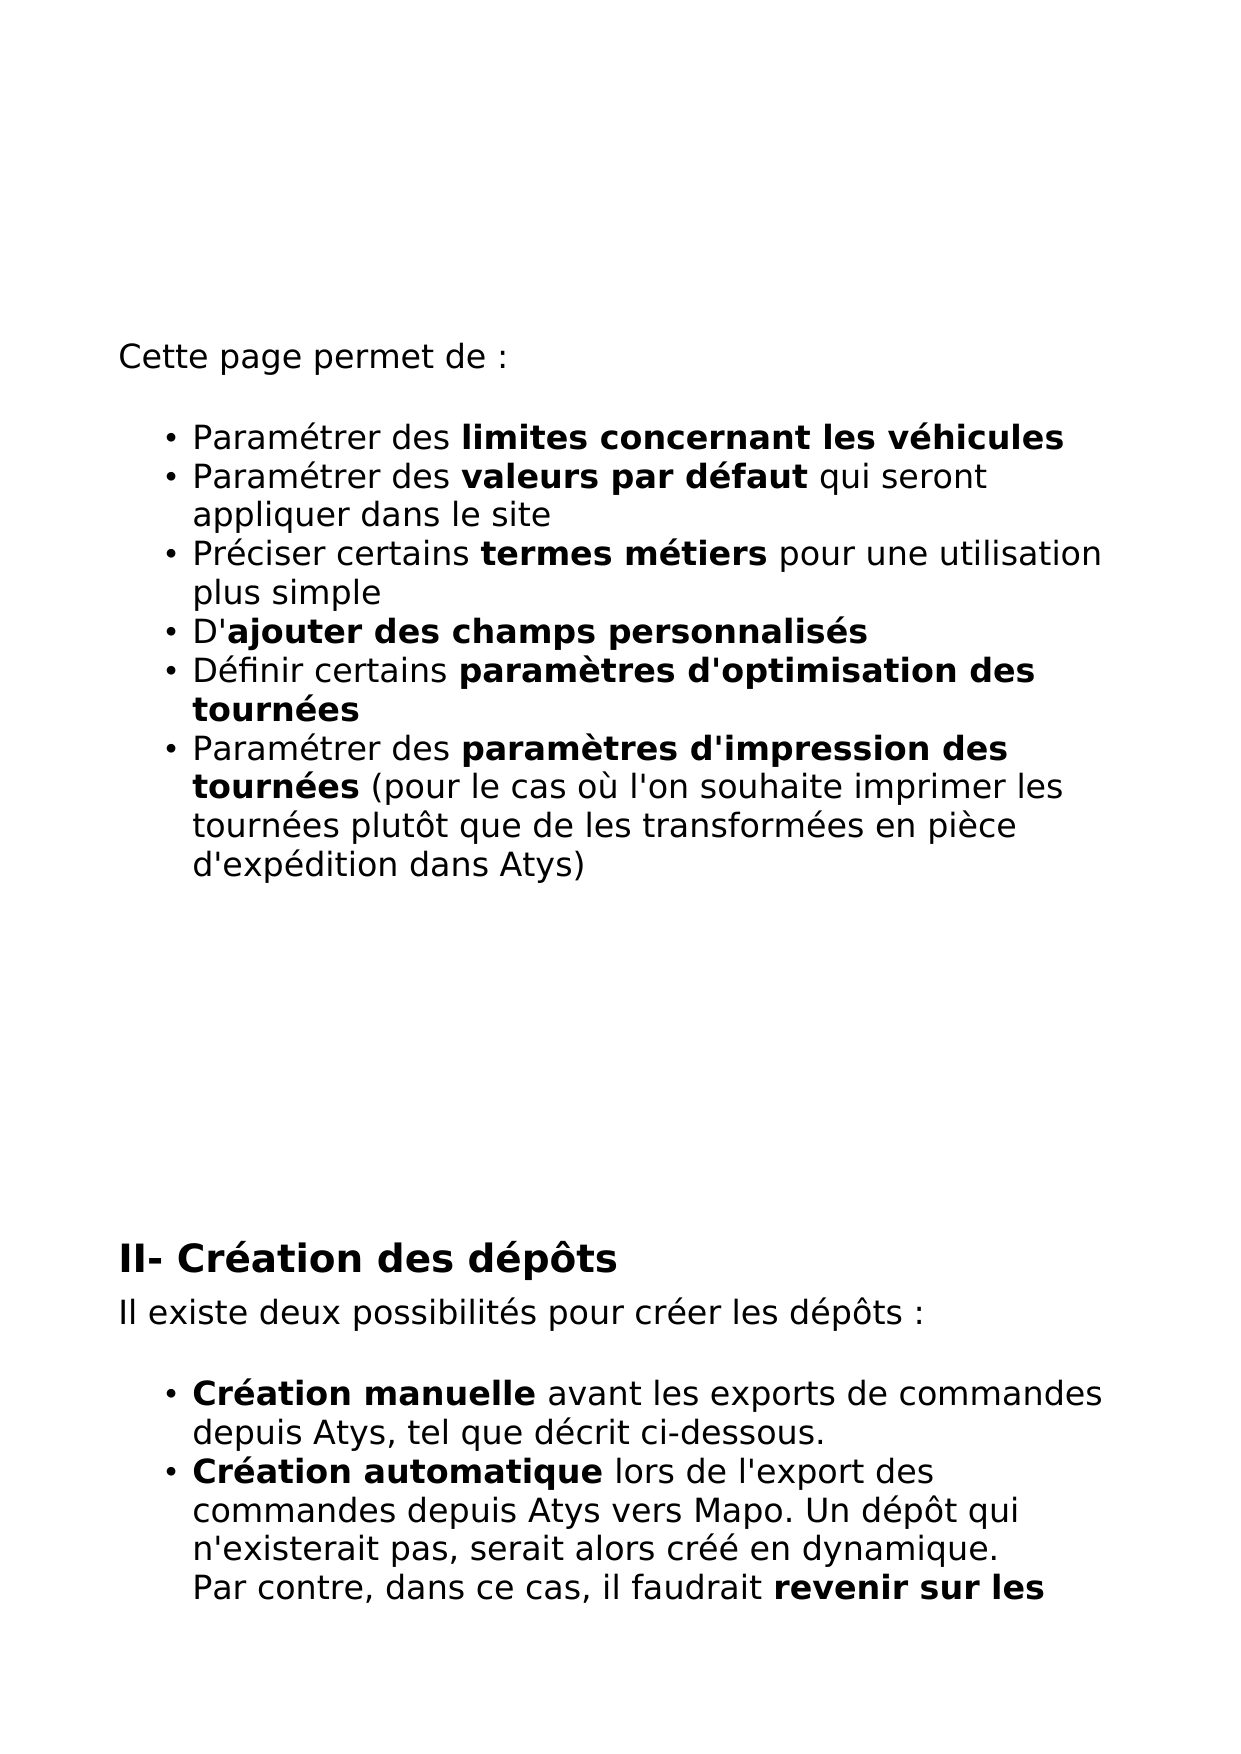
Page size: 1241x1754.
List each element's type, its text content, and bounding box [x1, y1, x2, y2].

text Cette page permet de : [118, 337, 1122, 376]
list Paramétrer des limites concernant les véhicules [177, 418, 1122, 457]
list Paramétrer des paramètres d'impression des tournées (pour le cas où l'on souhaite imprimer les tournées plutôt que de les transformées en pièce d'expédition dans Atys) [177, 729, 1122, 884]
text Il existe deux possibilités pour créer les dépôts : [118, 1294, 1122, 1332]
text [118, 118, 1122, 196]
list Préciser certains termes métiers pour une utilisation plus simple [177, 535, 1122, 612]
list Création automatique lors de l'export des commandes depuis Atys vers Mapo. Un dépôt qui n'existerait pas, serait alors créé en dynamique. Par contre, dans ce cas, il faudrait revenir sur les [177, 1452, 1122, 1608]
list Définir certains paramètres d'optimisation des tournées [177, 651, 1122, 729]
list Paramétrer des valeurs par défaut qui seront appliquer dans le site [177, 457, 1122, 535]
list D'ajouter des champs personnalisés [177, 612, 1122, 651]
list Création manuelle avant les exports de commandes depuis Atys, tel que décrit ci-dessous. [177, 1374, 1122, 1452]
subtitle II- Création des dépôts [118, 1236, 1122, 1281]
